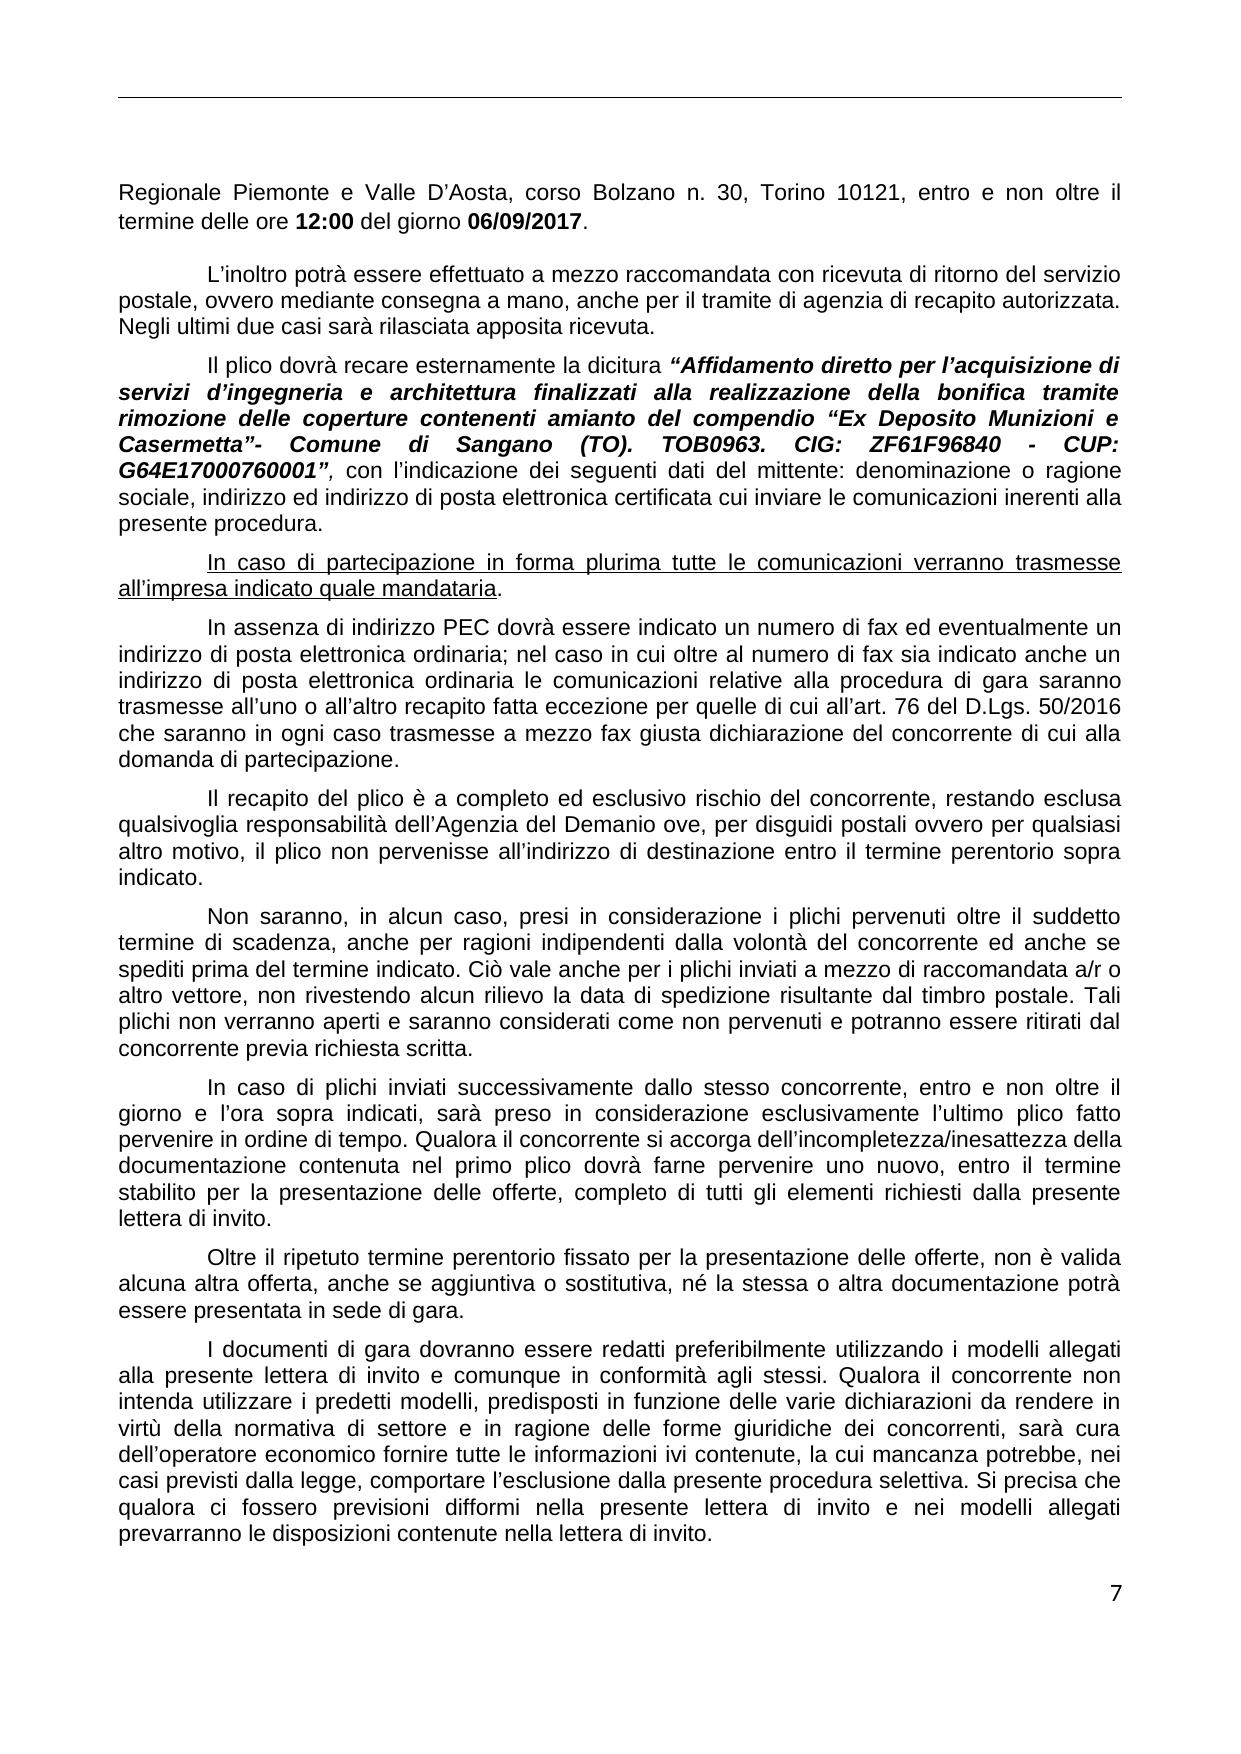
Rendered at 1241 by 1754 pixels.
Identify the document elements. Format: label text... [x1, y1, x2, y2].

text Regionale Piemonte e Valle D’Aosta, corso Bolzano n. 30, Torino 10121, entro e non oltre il termine delle ore 12:00 del giorno 06/09/2017. [118, 177, 1122, 236]
text In caso di plichi inviati successivamente dallo stesso concorrente, entro e non oltre il giorno e l’ora sopra indicati, sarà preso in considerazione esclusivamente l’ultimo plico fatto pervenire in ordine di tempo. Qualora il concorrente si accorga dell’incompletezza/inesattezza della documentazione contenuta nel primo plico dovrà farne pervenire uno nuovo, entro il termine stabilito per la presentazione delle offerte, completo di tutti gli elementi richiesti dalla presente lettera di invito. [118, 1073, 1122, 1232]
text In caso di partecipazione in forma plurima tutte le comunicazioni verranno trasmesse all’impresa indicato quale mandataria. [118, 549, 1122, 602]
text Non saranno, in alcun caso, presi in considerazione i plichi pervenuti oltre il suddetto termine di scadenza, anche per ragioni indipendenti dalla volontà del concorrente ed anche se spediti prima del termine indicato. Ciò vale anche per i plichi inviati a mezzo di raccomandata a/r o altro vettore, non rivestendo alcun rilievo la data di spedizione risultante dal timbro postale. Tali plichi non verranno aperti e saranno considerati come non pervenuti e potranno essere ritirati dal concorrente previa richiesta scritta. [118, 903, 1122, 1061]
text Oltre il ripetuto termine perentorio fissato per la presentazione delle offerte, non è valida alcuna altra offerta, anche se aggiuntiva o sostitutiva, né la stessa o altra documentazione potrà essere presentata in sede di gara. [118, 1244, 1122, 1323]
text Il plico dovrà recare esternamente la dicitura “Affidamento diretto per l’acquisizione di servizi d’ingegneria e architettura finalizzati alla realizzazione della bonifica tramite rimozione delle coperture contenenti amianto del compendio “Ex Deposito Munizioni e Casermetta”- Comune di Sangano (TO). TOB0963. CIG: ZF61F96840 - CUP: G64E17000760001”, con l’indicazione dei seguenti dati del mittente: denominazione o ragione sociale, indirizzo ed indirizzo di posta elettronica certificata cui inviare le comunicazioni inerenti alla presente procedura. [118, 352, 1122, 537]
text I documenti di gara dovranno essere redatti preferibilmente utilizzando i modelli allegati alla presente lettera di invito e comunque in conformità agli stessi. Qualora il concorrente non intenda utilizzare i predetti modelli, predisposti in funzione delle varie dichiarazioni da rendere in virtù della normativa di settore e in ragione delle forme giuridiche dei concorrenti, sarà cura dell’operatore economico fornire tutte le informazioni ivi contenute, la cui mancanza potrebbe, nei casi previsti dalla legge, comportare l’esclusione dalla presente procedura selettiva. Si precisa che qualora ci fossero previsioni difformi nella presente lettera di invito e nei modelli allegati prevarranno le disposizioni contenute nella lettera di invito. [118, 1336, 1122, 1546]
text L’inoltro potrà essere effettuato a mezzo raccomandata con ricevuta di ritorno del servizio postale, ovvero mediante consegna a mano, anche per il tramite di agenzia di recapito autorizzata. Negli ultimi due casi sarà rilasciata apposita ricevuta. [118, 261, 1122, 339]
text In assenza di indirizzo PEC dovrà essere indicato un numero di fax ed eventualmente un indirizzo di posta elettronica ordinaria; nel caso in cui oltre al numero di fax sia indicato anche un indirizzo di posta elettronica ordinaria le comunicazioni relative alla procedura di gara saranno trasmesse all’uno o all’altro recapito fatta eccezione per quelle di cui all’art. 76 del D.Lgs. 50/2016 che saranno in ogni caso trasmesse a mezzo fax giusta dichiarazione del concorrente di cui alla domanda di partecipazione. [118, 614, 1122, 772]
text Il recapito del plico è a completo ed esclusivo rischio del concorrente, restando esclusa qualsivoglia responsabilità dell’Agenzia del Demanio ove, per disguidi postali ovvero per qualsiasi altro motivo, il plico non pervenisse all’indirizzo di destinazione entro il termine perentorio sopra indicato. [118, 785, 1122, 890]
